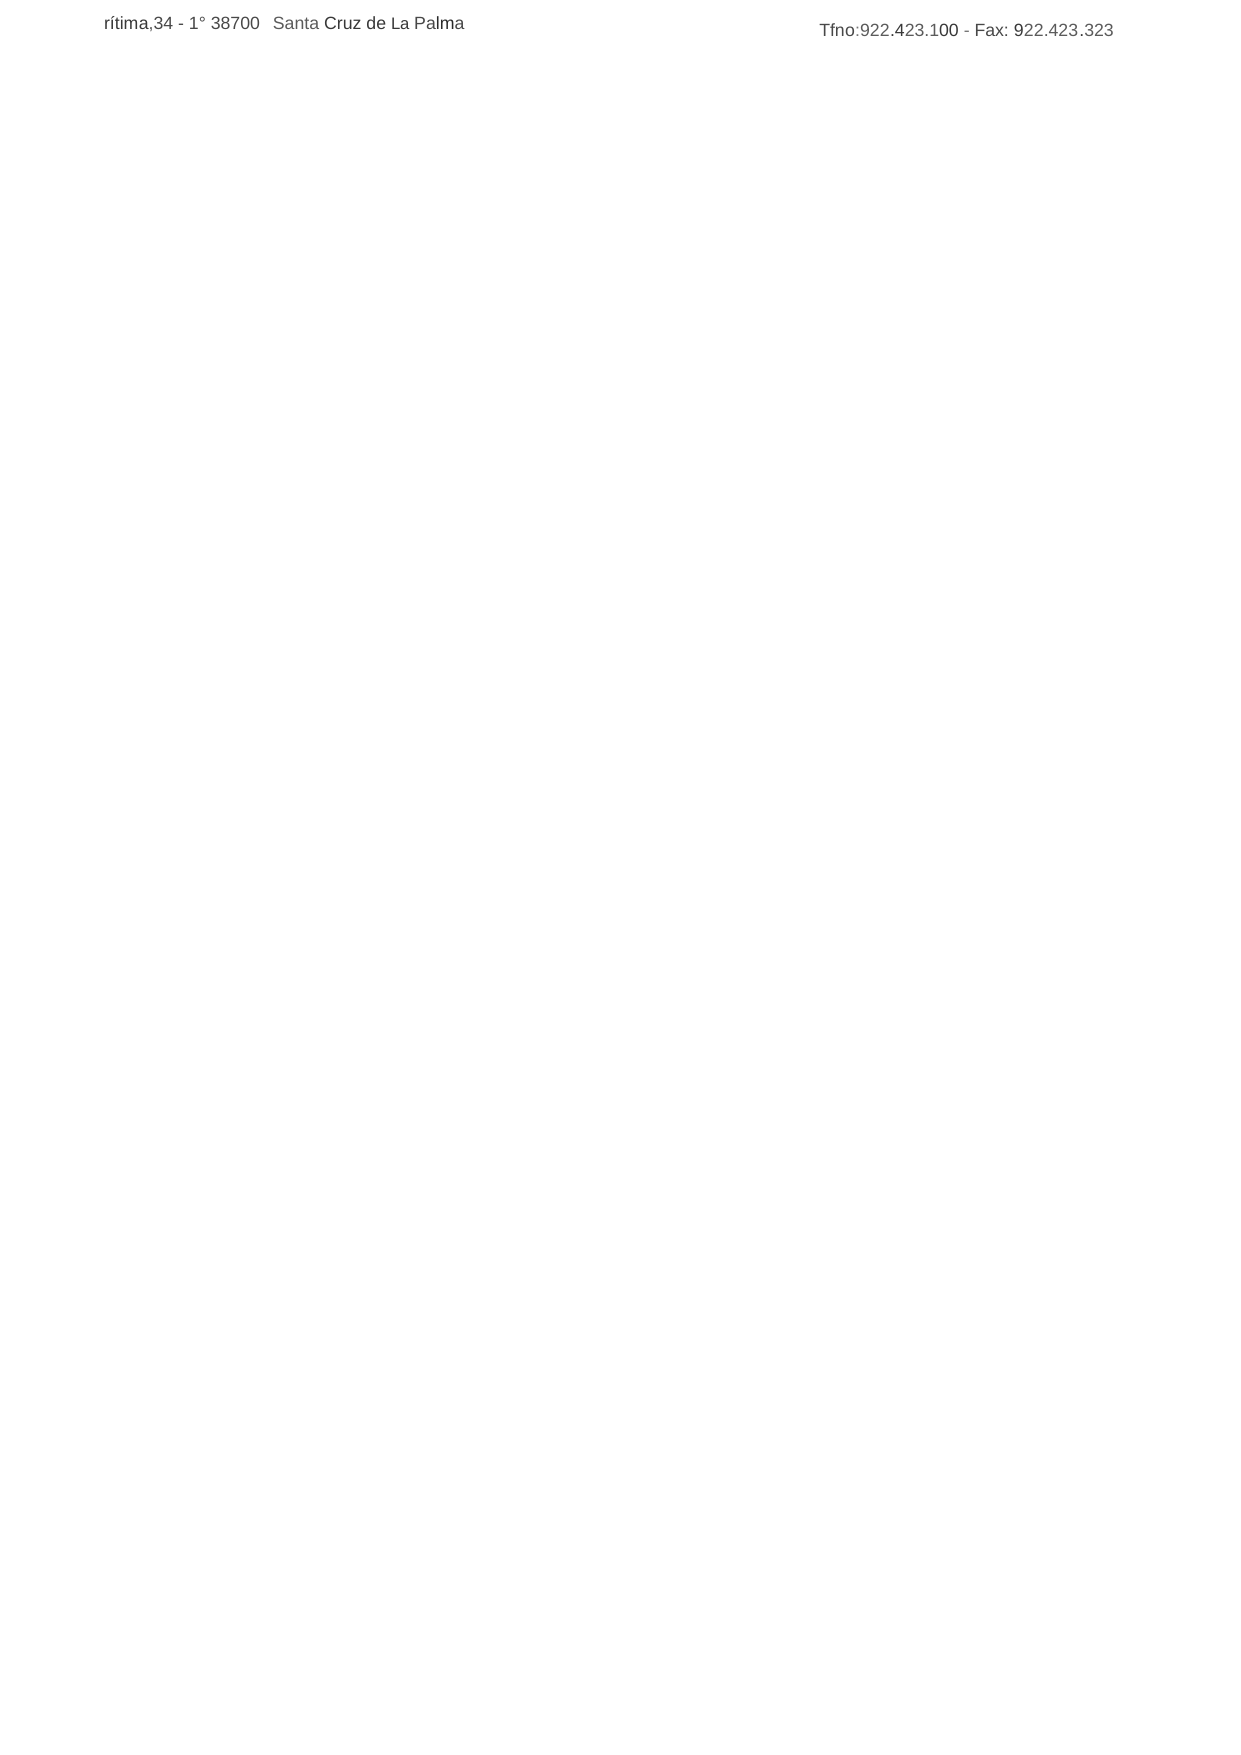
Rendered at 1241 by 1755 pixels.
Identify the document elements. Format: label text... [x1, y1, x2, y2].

text rítima,34 - 1° 38700 Santa Cruz de La Palma Tfno:922.423.100 - Fax: 922.423.323 [81, 12, 1136, 40]
